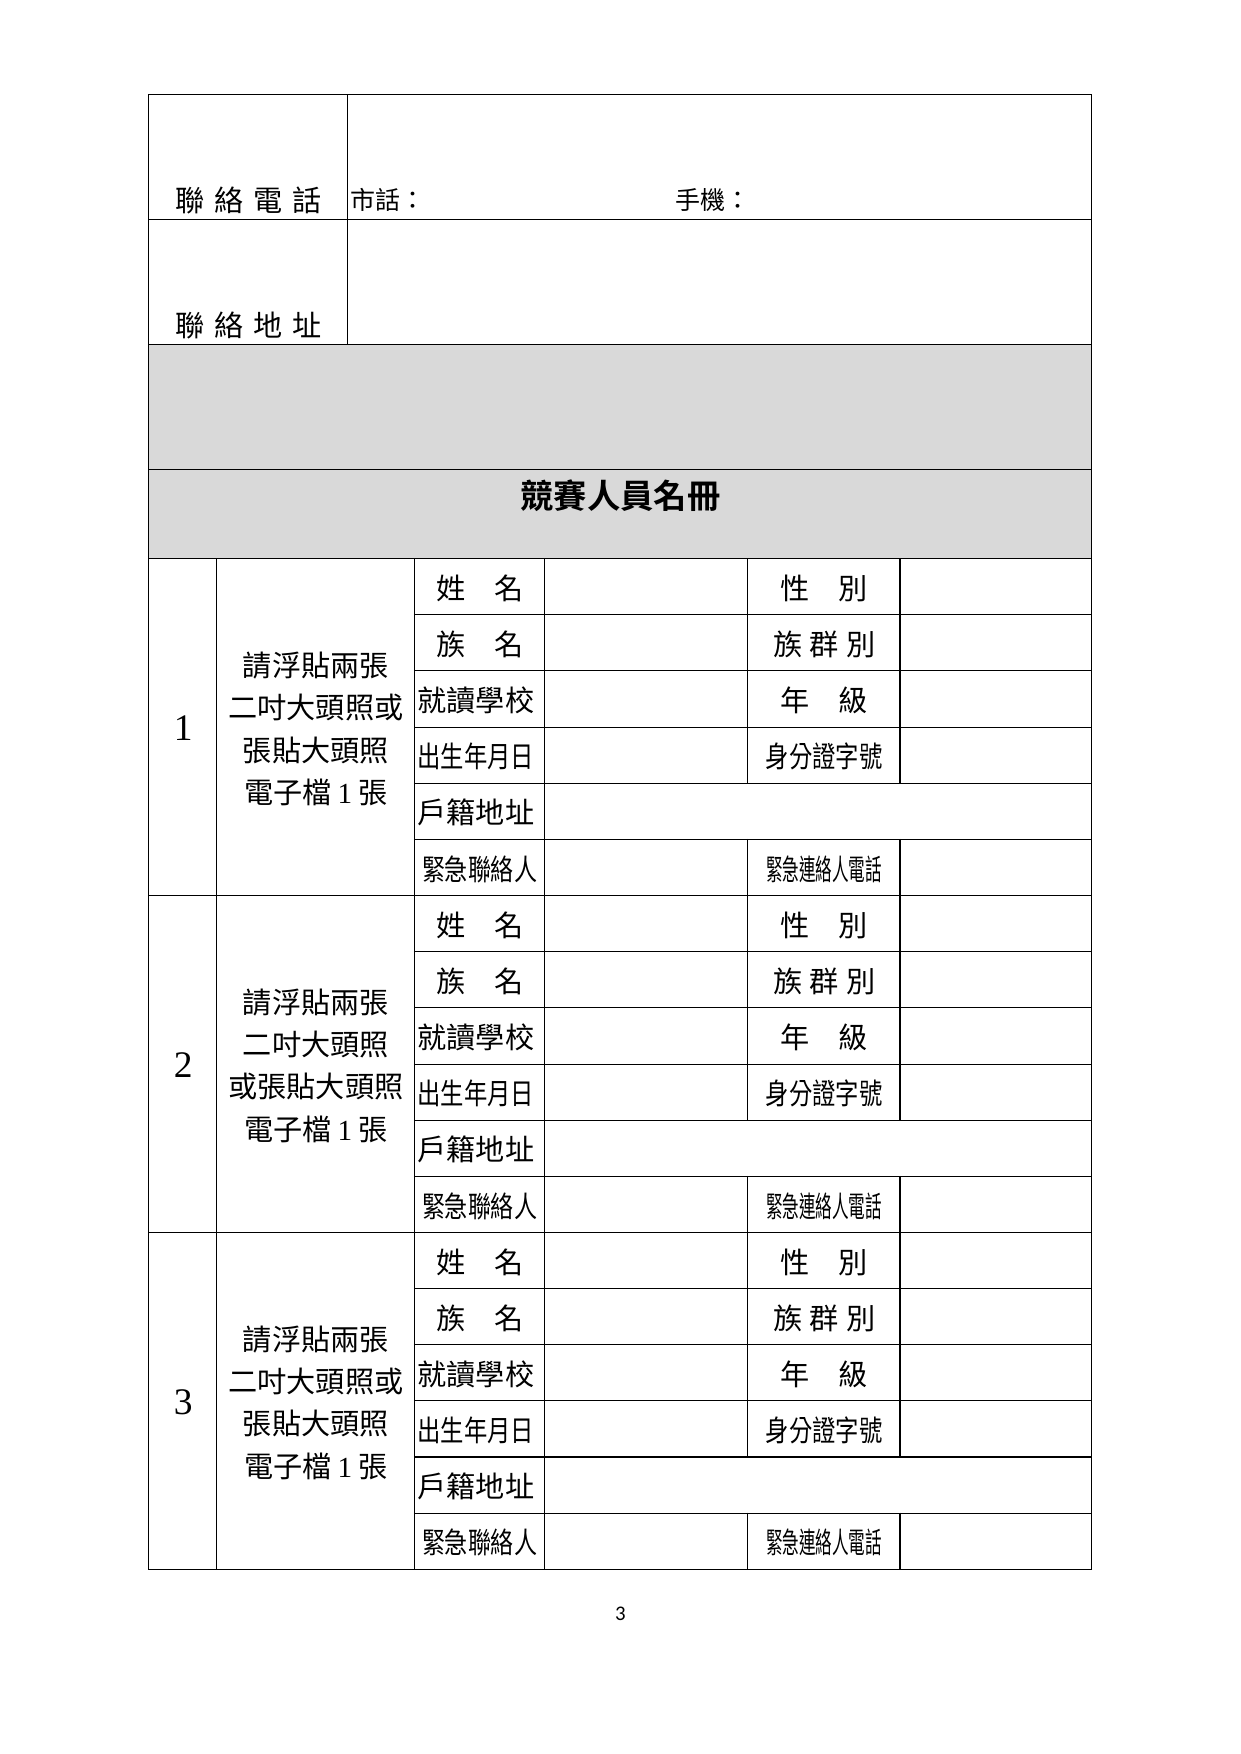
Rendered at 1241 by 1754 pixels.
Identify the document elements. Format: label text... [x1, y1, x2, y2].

table_cell 姓名 [415, 1233, 544, 1288]
table_cell [901, 1401, 1091, 1456]
table_cell 緊急聯絡人 [415, 1177, 544, 1232]
table_cell 年級 [748, 1345, 899, 1400]
table_cell [901, 1289, 1091, 1344]
table_cell 請浮貼兩張 二吋大頭照 或張貼大頭照 電子檔1張 [217, 896, 414, 1232]
table_cell [545, 559, 747, 614]
table_cell [901, 1345, 1091, 1400]
table_cell [901, 1065, 1091, 1119]
table_cell [901, 840, 1091, 895]
table_cell 性別 [748, 896, 899, 951]
table_cell 戶籍地址 [415, 784, 544, 839]
table_cell 緊急聯絡人 [415, 840, 544, 895]
table_cell [545, 952, 747, 1007]
table_cell 2 [149, 896, 216, 1232]
table_cell 戶籍地址 [415, 1458, 544, 1513]
table_cell 出生年月日 [415, 728, 544, 783]
table_cell 身分證字號 [748, 1401, 899, 1456]
table_cell 身分證字號 [748, 1065, 899, 1119]
table_cell 族群別 [748, 1289, 899, 1344]
table_cell [545, 1401, 747, 1456]
table_cell 聯絡電話 [149, 95, 347, 219]
table_cell [901, 952, 1091, 1007]
table_cell [545, 1514, 747, 1569]
table_cell [901, 671, 1091, 727]
table_cell [901, 1233, 1091, 1288]
table_cell [545, 784, 1091, 839]
table_cell 競賽人員名冊 [149, 470, 1091, 558]
table_cell [545, 1008, 747, 1063]
table_cell 聯絡地址 [149, 220, 347, 344]
table_cell 族群別 [748, 952, 899, 1007]
table_cell 出生年月日 [415, 1065, 544, 1119]
table_cell 身分證字號 [748, 728, 899, 783]
table_cell [901, 1008, 1091, 1063]
table_cell 出生年月日 [415, 1401, 544, 1456]
table_cell 請浮貼兩張 二吋大頭照或張貼大頭照 電子檔1張 [217, 1233, 414, 1569]
table_cell [545, 896, 747, 951]
table_cell [901, 1177, 1091, 1232]
table_cell 1 [149, 559, 216, 895]
table_cell [545, 1177, 747, 1232]
table_cell 年級 [748, 1008, 899, 1063]
table_cell 緊急聯絡人 [415, 1514, 544, 1569]
table_cell [901, 559, 1091, 614]
table_cell [545, 1233, 747, 1288]
table_cell 3 [149, 1233, 216, 1569]
table_cell [901, 615, 1091, 670]
table_cell [545, 1345, 747, 1400]
table_cell [545, 1065, 747, 1119]
table_cell [545, 1289, 747, 1344]
table_cell 性別 [748, 559, 899, 614]
table_cell [545, 728, 747, 783]
table_cell [545, 1458, 1091, 1513]
table_cell 性別 [748, 1233, 899, 1288]
table_cell [545, 671, 747, 727]
table_cell [901, 896, 1091, 951]
table_cell [901, 1514, 1091, 1569]
table_cell [901, 728, 1091, 783]
table_cell 就讀學校 [415, 1008, 544, 1063]
table_cell 緊急連絡人電話 [748, 1514, 899, 1569]
table_cell 年級 [748, 671, 899, 727]
table_cell 族群別 [748, 615, 899, 670]
table_cell 姓名 [415, 896, 544, 951]
table_cell 就讀學校 [415, 671, 544, 727]
table_cell 姓名 [415, 559, 544, 614]
table_cell 族名 [415, 615, 544, 670]
table_cell 就讀學校 [415, 1345, 544, 1400]
table_cell 族名 [415, 1289, 544, 1344]
table_cell 緊急連絡人電話 [748, 1177, 899, 1232]
table_cell [545, 1121, 1091, 1176]
table_cell 戶籍地址 [415, 1121, 544, 1176]
table_cell 緊急連絡人電話 [748, 840, 899, 895]
table_cell [149, 345, 1091, 469]
table_cell 族名 [415, 952, 544, 1007]
table_cell [545, 840, 747, 895]
table_cell [348, 220, 1091, 344]
table_cell [545, 615, 747, 670]
table_cell 請浮貼兩張 二吋大頭照或張貼大頭照 電子檔1張 [217, 559, 414, 895]
table_cell 市話： 手機： [348, 95, 1091, 219]
